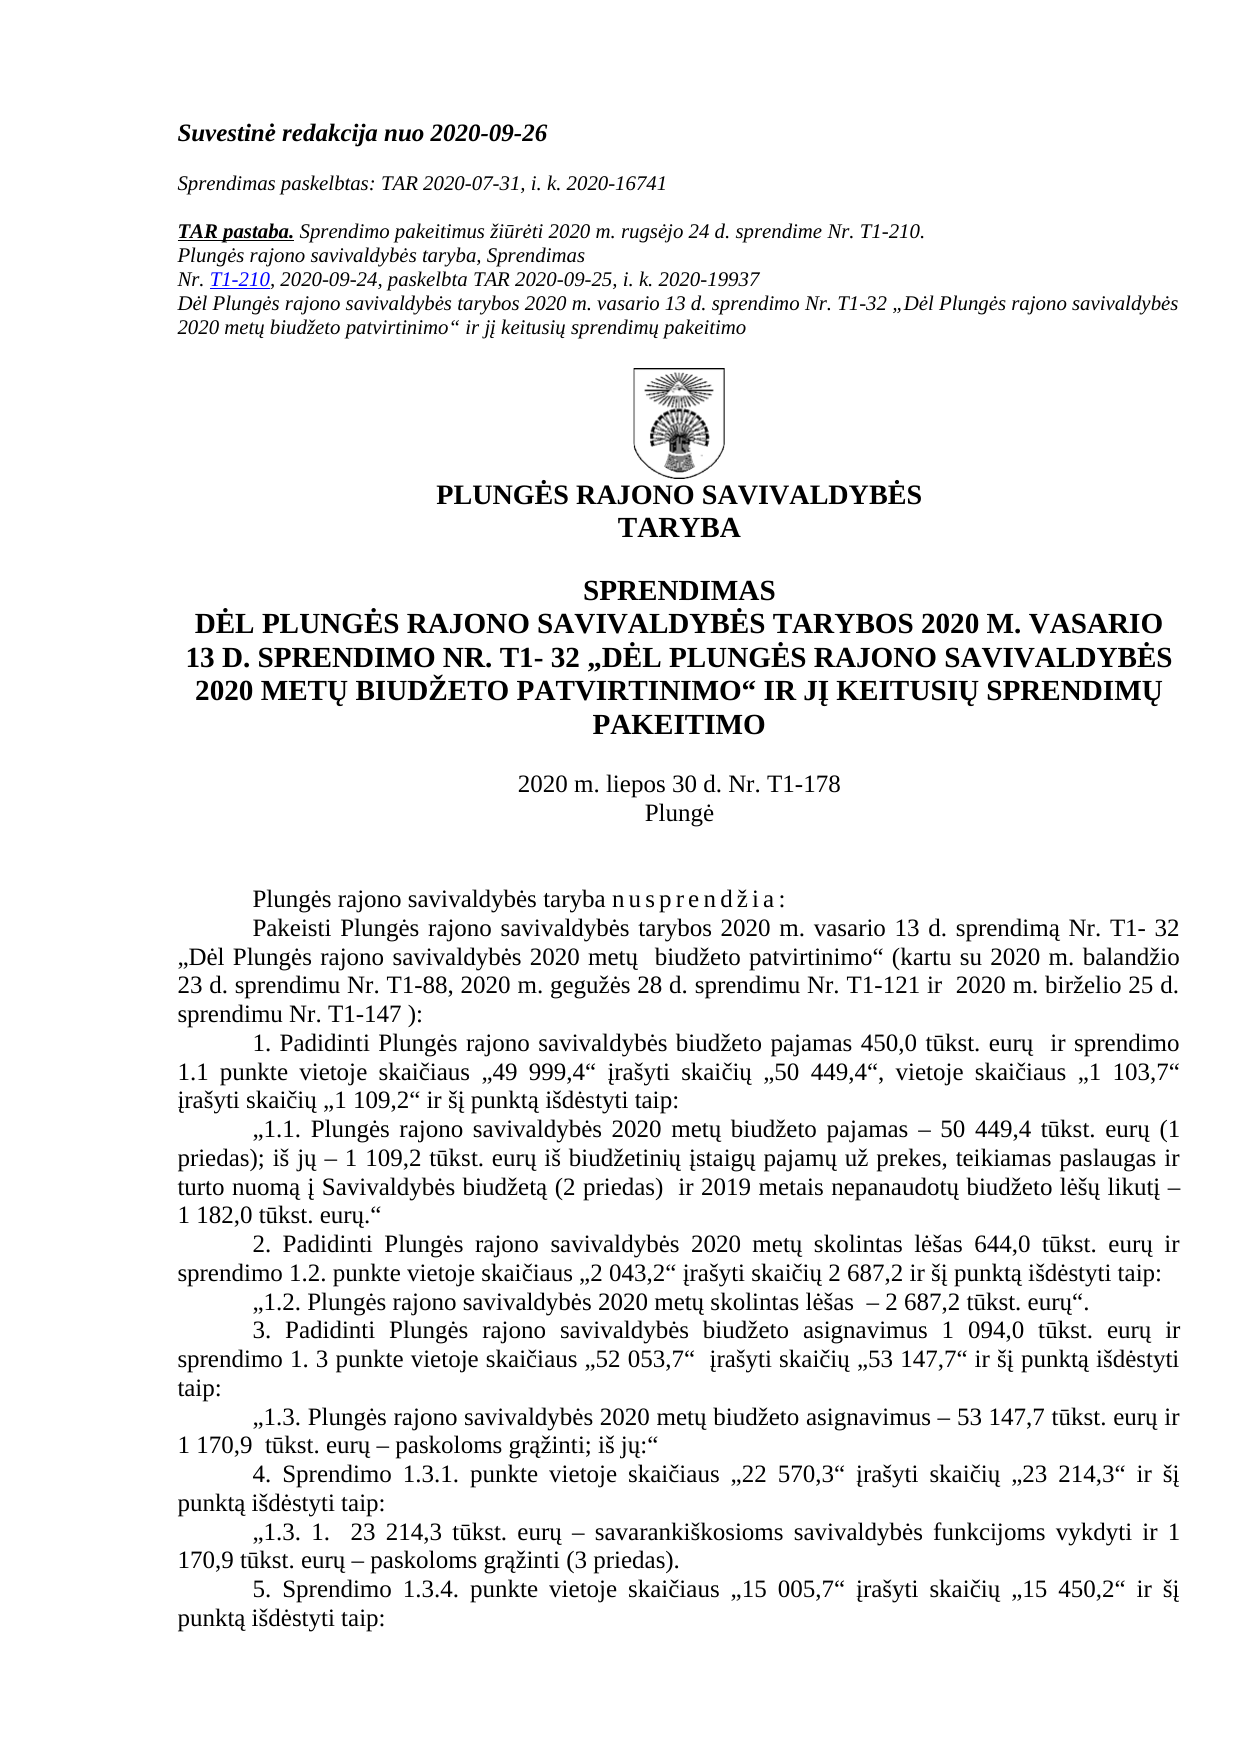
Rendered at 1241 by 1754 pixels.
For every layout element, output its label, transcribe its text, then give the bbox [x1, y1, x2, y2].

text Suvestinė redakcija nuo 2020-09-26 [177, 118, 1181, 147]
text PLUNGĖS RAJONO SAVIVALDYBĖS [177, 478, 1181, 511]
text Nr. T1-210, 2020-09-24, paskelbta TAR 2020-09-25, i. k. 2020-19937 [177, 267, 1181, 291]
text „1.3. 1. 23 214,3 tūkst. eurų – savarankiškosioms savivaldybės funkcijoms vykdyti ir 1 170,9 tūkst. eurų – paskoloms grąžinti (3 priedas). [177, 1517, 1181, 1574]
text TARYBA [177, 511, 1181, 544]
text 5. Sprendimo 1.3.4. punkte vietoje skaičiaus „15 005,7“ įrašyti skaičių „15 450,2“ ir šį punktą išdėstyti taip: [177, 1574, 1181, 1632]
text TAR pastaba. Sprendimo pakeitimus žiūrėti 2020 m. rugsėjo 24 d. sprendime Nr. T1-210. [177, 219, 1181, 243]
text SPRENDIMAS [177, 573, 1181, 606]
text 3. Padidinti Plungės rajono savivaldybės biudžeto asignavimus 1 094,0 tūkst. eurų ir sprendimo 1. 3 punkte vietoje skaičiaus „52 053,7“ įrašyti skaičių „53 147,7“ ir šį punktą išdėstyti taip: [177, 1316, 1181, 1402]
text Sprendimas paskelbtas: TAR 2020-07-31, i. k. 2020-16741 [177, 171, 1181, 195]
text 2. Padidinti Plungės rajono savivaldybės 2020 metų skolintas lėšas 644,0 tūkst. eurų ir sprendimo 1.2. punkte vietoje skaičiaus „2 043,2“ įrašyti skaičių 2 687,2 ir šį punktą išdėstyti taip: [177, 1229, 1181, 1287]
text Pakeisti Plungės rajono savivaldybės tarybos 2020 m. vasario 13 d. sprendimą Nr. T1- 32 „Dėl Plungės rajono savivaldybės 2020 metų biudžeto patvirtinimo“ (kartu su 2020 m. balandžio 23 d. sprendimu Nr. T1-88, 2020 m. gegužės 28 d. sprendimu Nr. T1-121 ir 2020 m. birželio 25 d. sprendimu Nr. T1-147 ): [177, 913, 1181, 1028]
text Plungės rajono savivaldybės taryba, Sprendimas [177, 243, 1181, 267]
text 4. Sprendimo 1.3.1. punkte vietoje skaičiaus „22 570,3“ įrašyti skaičių „23 214,3“ ir šį punktą išdėstyti taip: [177, 1459, 1181, 1517]
text „1.2. Plungės rajono savivaldybės 2020 metų skolintas lėšas – 2 687,2 tūkst. eurų“. [177, 1287, 1181, 1316]
text DĖL PLUNGĖS RAJONO SAVIVALDYBĖS TARYBOS 2020 M. VASARIO 13 D. SPRENDIMO NR. T1- 32 „DĖL PLUNGĖS RAJONO SAVIVALDYBĖS 2020 METŲ BIUDŽETO PATVIRTINIMO“ IR JĮ KEITUSIŲ SPRENDIMŲ PAKEITIMO [177, 606, 1181, 741]
text 2020 m. liepos 30 d. Nr. T1-178 [177, 769, 1181, 798]
text Dėl Plungės rajono savivaldybės tarybos 2020 m. vasario 13 d. sprendimo Nr. T1-32 „Dėl Plungės rajono savivaldybės 2020 metų biudžeto patvirtinimo“ ir jį keitusių sprendimų pakeitimo [177, 291, 1181, 339]
text Plungės rajono savivaldybės taryba nusprendžia: [177, 884, 1181, 913]
text Plungė [177, 798, 1181, 827]
text 1. Padidinti Plungės rajono savivaldybės biudžeto pajamas 450,0 tūkst. eurų ir sprendimo 1.1 punkte vietoje skaičiaus „49 999,4“ įrašyti skaičių „50 449,4“, vietoje skaičiaus „1 103,7“ įrašyti skaičių „1 109,2“ ir šį punktą išdėstyti taip: [177, 1028, 1181, 1114]
text „1.1. Plungės rajono savivaldybės 2020 metų biudžeto pajamas – 50 449,4 tūkst. eurų (1 priedas); iš jų – 1 109,2 tūkst. eurų iš biudžetinių įstaigų pajamų už prekes, teikiamas paslaugas ir turto nuomą į Savivaldybės biudžetą (2 priedas) ir 2019 metais nepanaudotų biudžeto lėšų likutį – 1 182,0 tūkst. eurų.“ [177, 1114, 1181, 1229]
text „1.3. Plungės rajono savivaldybės 2020 metų biudžeto asignavimus – 53 147,7 tūkst. eurų ir 1 170,9 tūkst. eurų – paskoloms grąžinti; iš jų:“ [177, 1402, 1181, 1459]
